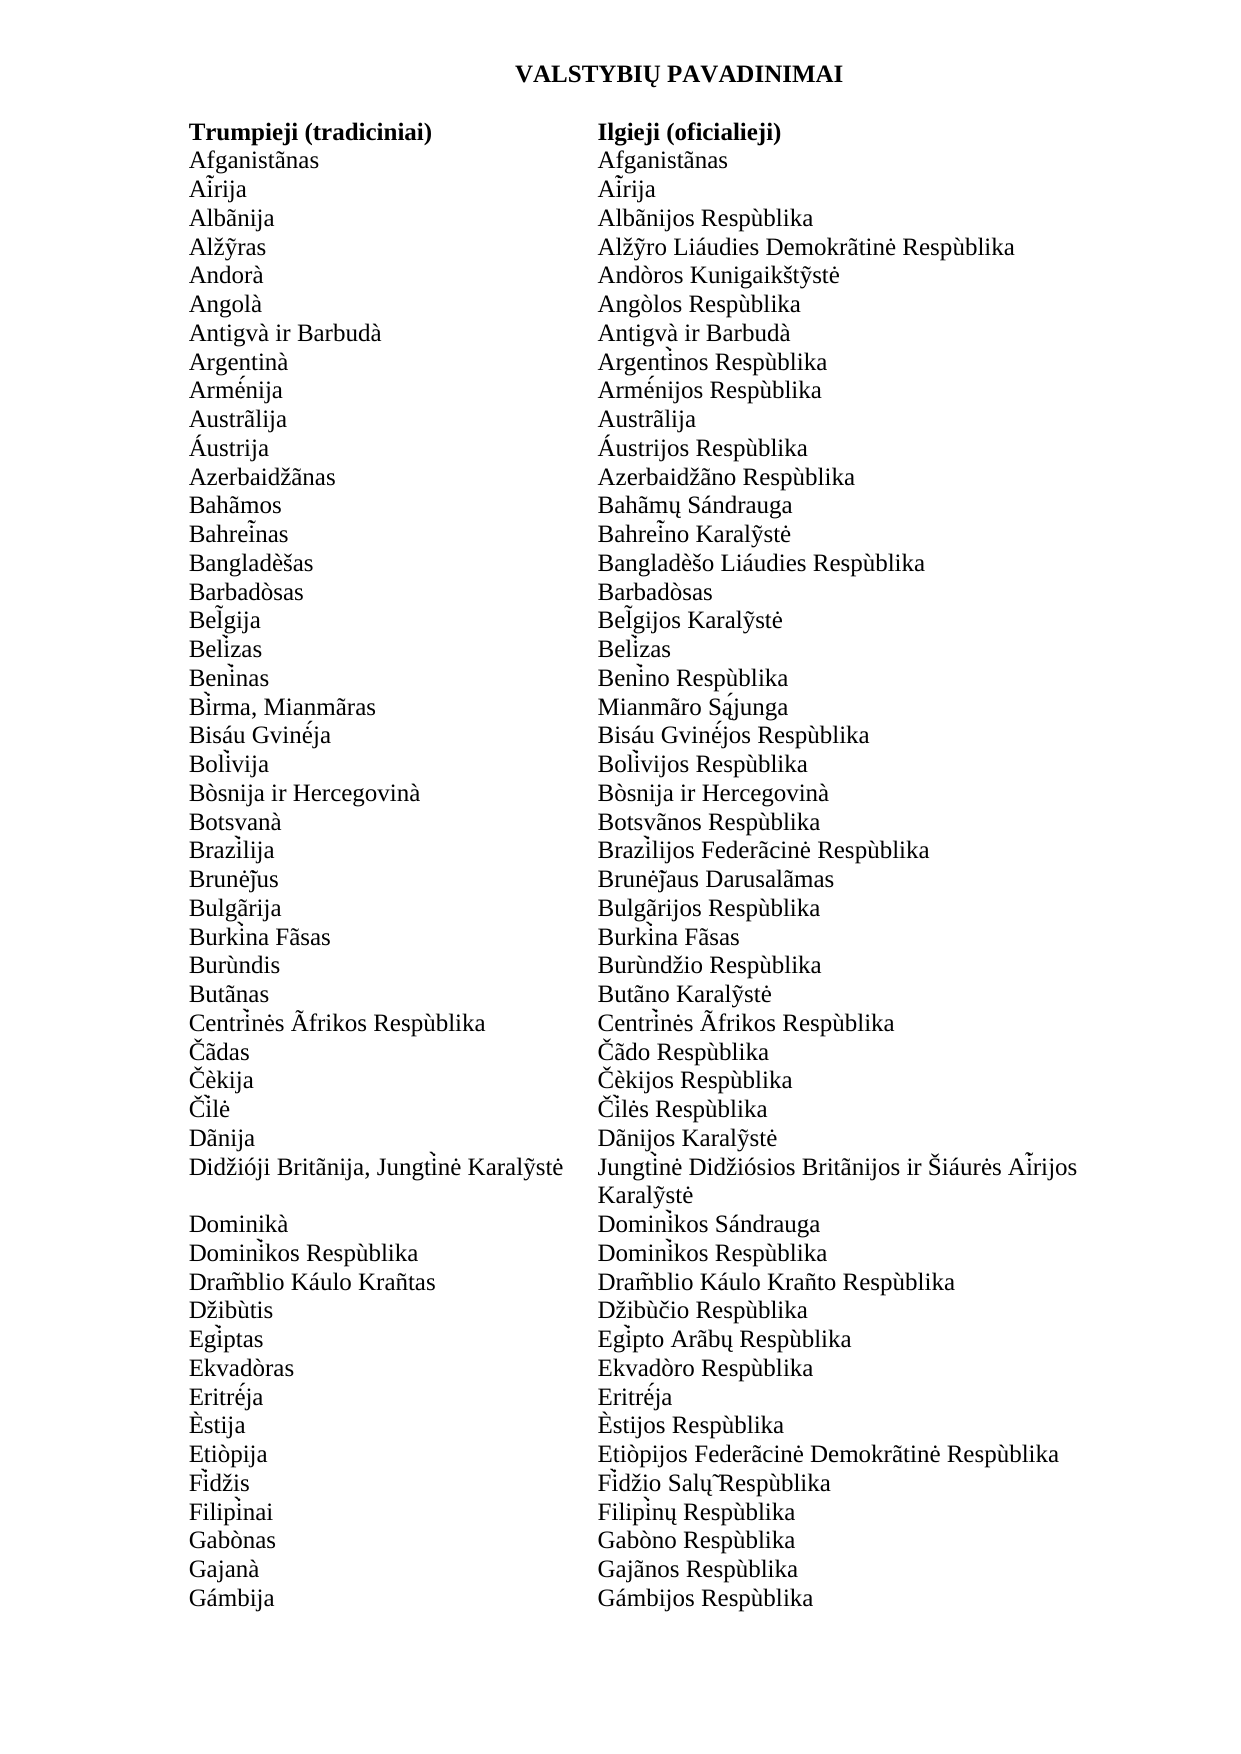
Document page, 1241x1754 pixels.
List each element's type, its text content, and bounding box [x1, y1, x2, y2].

table_cell Alžỹro Liáudies Demokrãtinė Respùblika [586, 232, 1144, 260]
table_cell Mianmãro Są́junga [586, 692, 1144, 720]
table_cell Antigvà ir Barbudà [586, 318, 1144, 347]
table_cell Čãdo Respùblika [586, 1037, 1144, 1065]
table_cell Gajanà [177, 1554, 586, 1583]
table_cell Ai̇̃rija [586, 174, 1144, 203]
table_cell Bel̃gija [177, 605, 586, 634]
table_cell Alžỹras [177, 232, 586, 260]
table_cell Čèkija [177, 1065, 586, 1094]
table_cell Domini̇̀kos Sándrauga [586, 1209, 1144, 1238]
table_cell Burùndžio Respùblika [586, 950, 1144, 979]
table_cell Armė́nija [177, 375, 586, 404]
table_cell Bulgãrija [177, 893, 586, 922]
table_cell Čãdas [177, 1037, 586, 1065]
table_cell Centri̇̀nės Ãfrikos Respùblika [177, 1008, 586, 1037]
table_cell Džibùtis [177, 1295, 586, 1324]
table_cell Egi̇̀ptas [177, 1324, 586, 1353]
table_cell Ekvadòro Respùblika [586, 1353, 1144, 1382]
table_cell Albãnijos Respùblika [586, 203, 1144, 232]
table_cell Bisáu Gvinė́ja [177, 720, 586, 749]
table_cell Bahãmos [177, 490, 586, 519]
table_cell Beni̇̀nas [177, 663, 586, 692]
table_cell Afganistãnas [586, 145, 1144, 174]
table_cell Bahrei̇̃no Karalỹstė [586, 519, 1144, 548]
table_cell Argentinà [177, 347, 586, 375]
table_cell Džibùčio Respùblika [586, 1295, 1144, 1324]
table_cell Didžióji Britãnija, Jungti̇̀nė Karalỹstė [177, 1152, 586, 1209]
table_cell Áustrija [177, 433, 586, 462]
table_cell Ai̇̃rija [177, 174, 586, 203]
table_cell Azerbaidžãnas [177, 462, 586, 490]
table_cell Afganistãnas [177, 145, 586, 174]
table_cell Áustrijos Respùblika [586, 433, 1144, 462]
table_cell Albãnija [177, 203, 586, 232]
table_header Ilgieji (oficialieji) [586, 117, 1144, 145]
table_cell Bòsnija ir Hercegovinà [586, 778, 1144, 807]
table_cell Dãnija [177, 1123, 586, 1152]
table_cell Brunė̃jus [177, 864, 586, 893]
table_cell Filipi̇̀nai [177, 1497, 586, 1525]
table_cell Brunė̃jaus Darusalãmas [586, 864, 1144, 893]
table_cell Dram̃blio Káulo Krañtas [177, 1267, 586, 1295]
table_cell Beni̇̀no Respùblika [586, 663, 1144, 692]
table_cell Čèkijos Respùblika [586, 1065, 1144, 1094]
table_cell Èstijos Respùblika [586, 1410, 1144, 1439]
table_cell Botsvanà [177, 807, 586, 835]
table_cell Boli̇̀vija [177, 749, 586, 778]
table_cell Dãnijos Karalỹstė [586, 1123, 1144, 1152]
table_cell Argenti̇̀nos Respùblika [586, 347, 1144, 375]
table_cell Fi̇̀džio Salų̃ Respùblika [586, 1468, 1144, 1497]
table_cell Domini̇̀kos Respùblika [586, 1238, 1144, 1267]
table_cell Domini̇̀kos Respùblika [177, 1238, 586, 1267]
table_cell Bel̃gijos Karalỹstė [586, 605, 1144, 634]
table_cell Austrãlija [586, 404, 1144, 433]
table_cell Azerbaidžãno Respùblika [586, 462, 1144, 490]
table_cell Eritrė́ja [177, 1382, 586, 1410]
table_cell Butãnas [177, 979, 586, 1008]
table_cell Gabònas [177, 1525, 586, 1554]
table_cell Armė́nijos Respùblika [586, 375, 1144, 404]
table_cell Angòlos Respùblika [586, 289, 1144, 318]
table_cell Beli̇̀zas [586, 634, 1144, 663]
table_cell Andòros Kunigaikštỹstė [586, 260, 1144, 289]
table_cell Angolà [177, 289, 586, 318]
table_cell Bahãmų Sándrauga [586, 490, 1144, 519]
table_cell Botsvãnos Respùblika [586, 807, 1144, 835]
table_cell Fi̇̀džis [177, 1468, 586, 1497]
table_cell Brazi̇̀lija [177, 835, 586, 864]
table_cell Či̇̀lė [177, 1094, 586, 1123]
table_cell Ekvadòras [177, 1353, 586, 1382]
table_cell Bangladèšas [177, 548, 586, 577]
text Valstybių pavadinimai [177, 59, 1181, 88]
table_cell Andorà [177, 260, 586, 289]
table_cell Bahrei̇̃nas [177, 519, 586, 548]
table_cell Gajãnos Respùblika [586, 1554, 1144, 1583]
table_cell Barbadòsas [177, 577, 586, 605]
table_cell Burki̇̀na Fãsas [177, 922, 586, 950]
table_cell Brazi̇̀lijos Federãcinė Respùblika [586, 835, 1144, 864]
table_cell Gámbijos Respùblika [586, 1583, 1144, 1612]
table_cell Bòsnija ir Hercegovinà [177, 778, 586, 807]
table_cell Barbadòsas [586, 577, 1144, 605]
table_cell Gabòno Respùblika [586, 1525, 1144, 1554]
table_cell Boli̇̀vijos Respùblika [586, 749, 1144, 778]
table_cell Centri̇̀nės Ãfrikos Respùblika [586, 1008, 1144, 1037]
table_cell Beli̇̀zas [177, 634, 586, 663]
table_cell Bi̇̀rma, Mianmãras [177, 692, 586, 720]
table_cell Burùndis [177, 950, 586, 979]
table_cell Butãno Karalỹstė [586, 979, 1144, 1008]
table_cell Èstija [177, 1410, 586, 1439]
table_cell Egi̇̀pto Arãbų Respùblika [586, 1324, 1144, 1353]
table_cell Dram̃blio Káulo Krañto Respùblika [586, 1267, 1144, 1295]
table_cell Etiòpijos Federãcinė Demokrãtinė Respùblika [586, 1439, 1144, 1468]
table_cell Austrãlija [177, 404, 586, 433]
table_cell Filipi̇̀nų Respùblika [586, 1497, 1144, 1525]
table_cell Jungti̇̀nė Didžiósios Britãnijos ir Šiáurės Ai̇̃rijos Karalỹstė [586, 1152, 1144, 1209]
table_cell Bulgãrijos Respùblika [586, 893, 1144, 922]
table_cell Eritrė́ja [586, 1382, 1144, 1410]
table_cell Antigvà ir Barbudà [177, 318, 586, 347]
table_cell Etiòpija [177, 1439, 586, 1468]
table_cell Či̇̀lės Respùblika [586, 1094, 1144, 1123]
table_cell Dominikà [177, 1209, 586, 1238]
table_cell Gámbija [177, 1583, 586, 1612]
table_cell Bangladèšo Liáudies Respùblika [586, 548, 1144, 577]
table_cell Burki̇̀na Fãsas [586, 922, 1144, 950]
table_header Trumpieji (tradiciniai) [177, 117, 586, 145]
table_cell Bisáu Gvinė́jos Respùblika [586, 720, 1144, 749]
